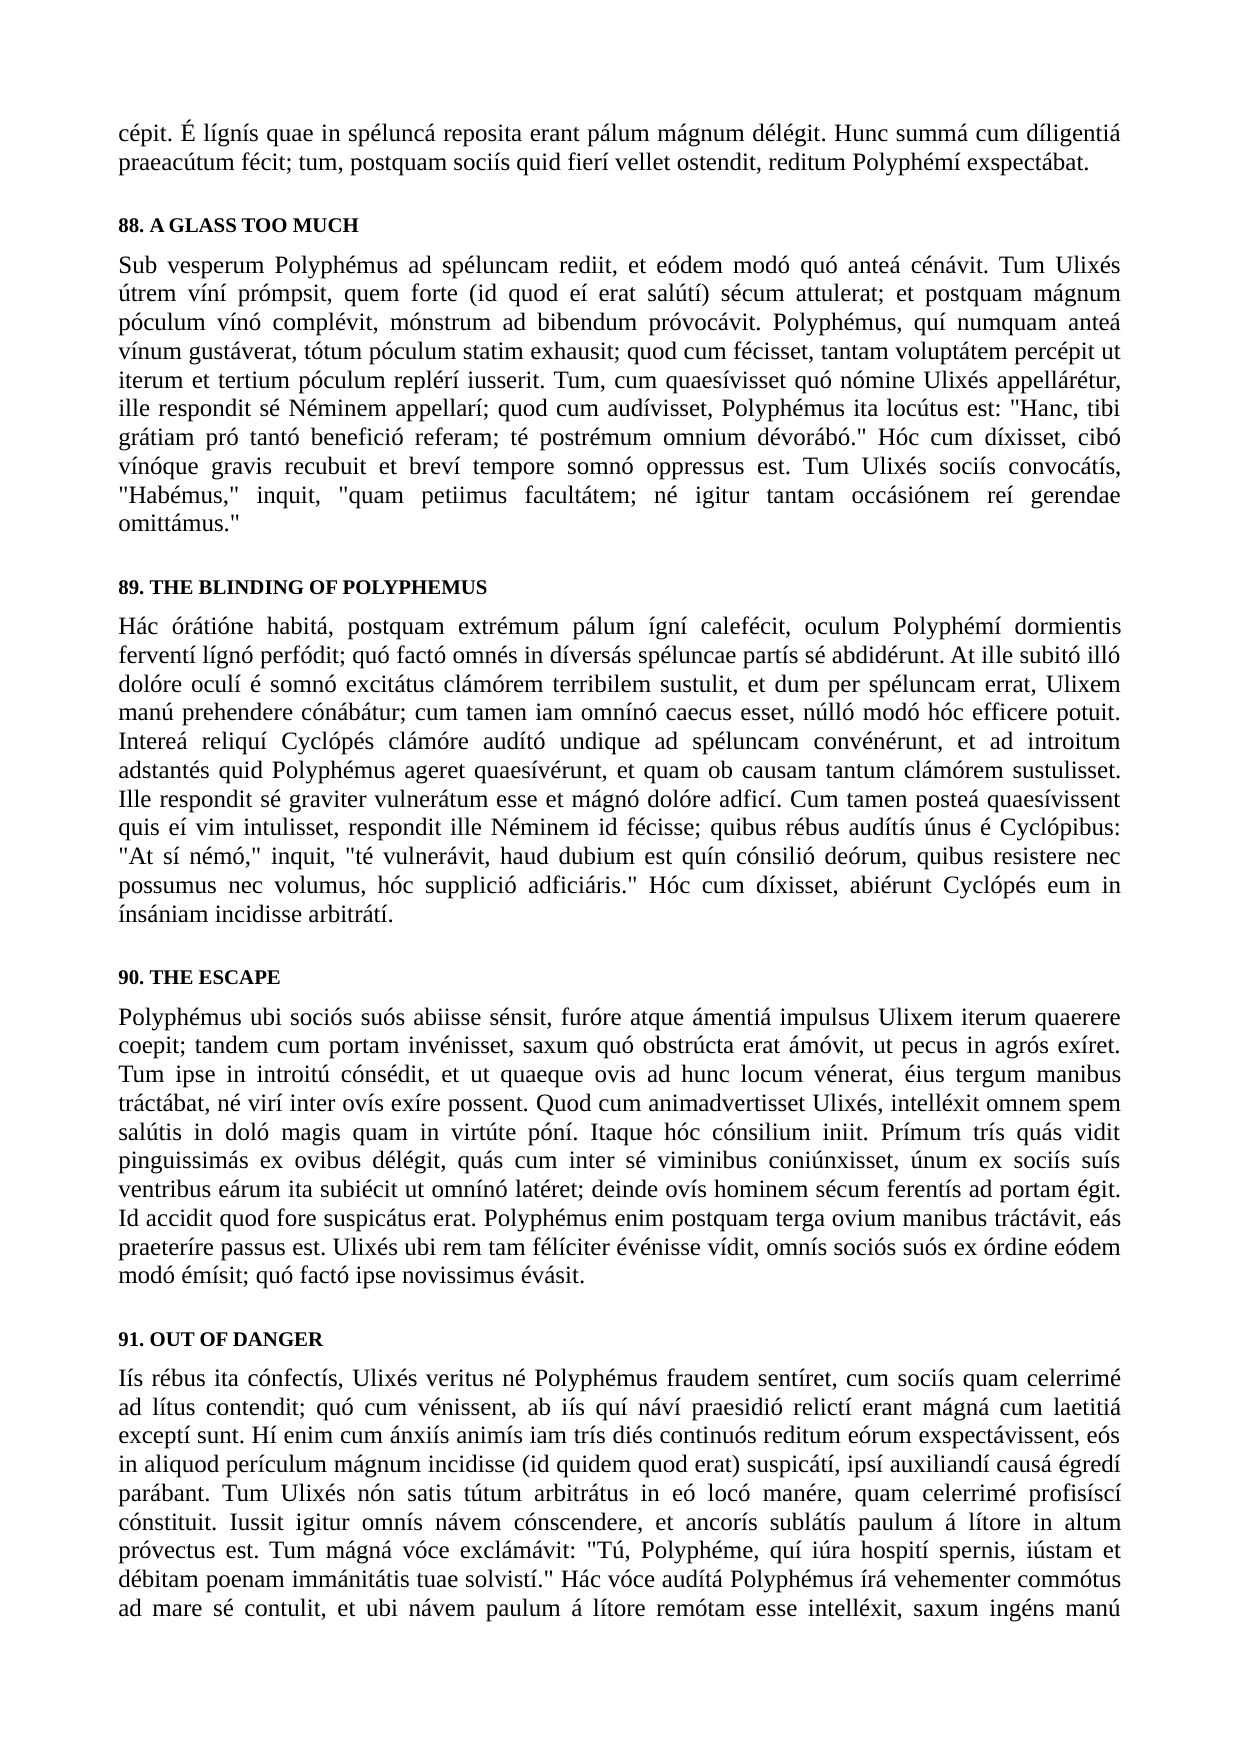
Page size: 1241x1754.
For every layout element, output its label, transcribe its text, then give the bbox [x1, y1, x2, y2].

subtitle 89. THE BLINDING OF POLYPHEMUS [118, 575, 1122, 599]
text Sub vesperum Polyphémus ad spéluncam rediit, et eódem modó quó anteá cénávit. Tum Ulixés útrem víní prómpsit, quem forte (id quod eí erat salútí) sécum attulerat; et postquam mágnum póculum vínó complévit, mónstrum ad bibendum próvocávit. Polyphémus, quí numquam anteá vínum gustáverat, tótum póculum statim exhausit; quod cum fécisset, tantam voluptátem percépit ut iterum et tertium póculum replérí iusserit. Tum, cum quaesívisset quó nómine Ulixés appellárétur, ille respondit sé Néminem appellarí; quod cum audívisset, Polyphémus ita locútus est: "Hanc, tibi grátiam pró tantó benefició referam; té postrémum omnium dévorábó." Hóc cum díxisset, cibó vínóque gravis recubuit et breví tempore somnó oppressus est. Tum Ulixés sociís convocátís, "Habémus," inquit, "quam petiimus facultátem; né igitur tantam occásiónem reí gerendae omittámus." [118, 250, 1122, 537]
subtitle 88. A GLASS TOO MUCH [118, 213, 1122, 237]
subtitle 90. THE ESCAPE [118, 965, 1122, 989]
text Iís rébus ita cónfectís, Ulixés veritus né Polyphémus fraudem sentíret, cum sociís quam celerrimé ad lítus contendit; quó cum vénissent, ab iís quí náví praesidió relictí erant mágná cum laetitiá exceptí sunt. Hí enim cum ánxiís animís iam trís diés continuós reditum eórum exspectávissent, eós in aliquod perículum mágnum incidisse (id quidem quod erat) suspicátí, ipsí auxiliandí causá égredí parábant. Tum Ulixés nón satis tútum arbitrátus in eó locó manére, quam celerrimé profisíscí cónstituit. Iussit igitur omnís návem cónscendere, et ancorís sublátís paulum á lítore in altum próvectus est. Tum mágná vóce exclámávit: "Tú, Polyphéme, quí iúra hospití spernis, iústam et débitam poenam immánitátis tuae solvistí." Hác vóce audítá Polyphémus írá vehementer commótus ad mare sé contulit, et ubi návem paulum á lítore remótam esse intelléxit, saxum ingéns manú [118, 1363, 1122, 1622]
subtitle 91. OUT OF DANGER [118, 1327, 1122, 1351]
text Polyphémus ubi sociós suós abiisse sénsit, furóre atque ámentiá impulsus Ulixem iterum quaerere coepit; tandem cum portam invénisset, saxum quó obstrúcta erat ámóvit, ut pecus in agrós exíret. Tum ipse in introitú cónsédit, et ut quaeque ovis ad hunc locum vénerat, éius tergum manibus tráctábat, né virí inter ovís exíre possent. Quod cum animadvertisset Ulixés, intelléxit omnem spem salútis in doló magis quam in virtúte póní. Itaque hóc cónsilium iniit. Prímum trís quás vidit pinguissimás ex ovibus délégit, quás cum inter sé viminibus coniúnxisset, únum ex sociís suís ventribus eárum ita subiécit ut omnínó latéret; deinde ovís hominem sécum ferentís ad portam égit. Id accidit quod fore suspicátus erat. Polyphémus enim postquam terga ovium manibus tráctávit, eás praeteríre passus est. Ulixés ubi rem tam félíciter événisse vídit, omnís sociós suós ex órdine eódem modó émísit; quó factó ipse novissimus évásit. [118, 1002, 1122, 1289]
text Hác órátióne habitá, postquam extrémum pálum ígní calefécit, oculum Polyphémí dormientis ferventí lígnó perfódit; quó factó omnés in díversás spéluncae partís sé abdidérunt. At ille subitó illó dolóre oculí é somnó excitátus clámórem terribilem sustulit, et dum per spéluncam errat, Ulixem manú prehendere cónábátur; cum tamen iam omnínó caecus esset, núlló modó hóc efficere potuit. Intereá reliquí Cyclópés clámóre audító undique ad spéluncam convénérunt, et ad introitum adstantés quid Polyphémus ageret quaesívérunt, et quam ob causam tantum clámórem sustulisset. Ille respondit sé graviter vulnerátum esse et mágnó dolóre adficí. Cum tamen posteá quaesívissent quis eí vim intulisset, respondit ille Néminem id fécisse; quibus rébus audítís únus é Cyclópibus: "At sí némó," inquit, "té vulnerávit, haud dubium est quín cónsilió deórum, quibus resistere nec possumus nec volumus, hóc supplició adficiáris." Hóc cum díxisset, abiérunt Cyclópés eum in ínsániam incidisse arbitrátí. [118, 611, 1122, 927]
text cépit. É lígnís quae in spéluncá reposita erant pálum mágnum délégit. Hunc summá cum díligentiá praeacútum fécit; tum, postquam sociís quid fierí vellet ostendit, reditum Polyphémí exspectábat. [118, 118, 1122, 176]
